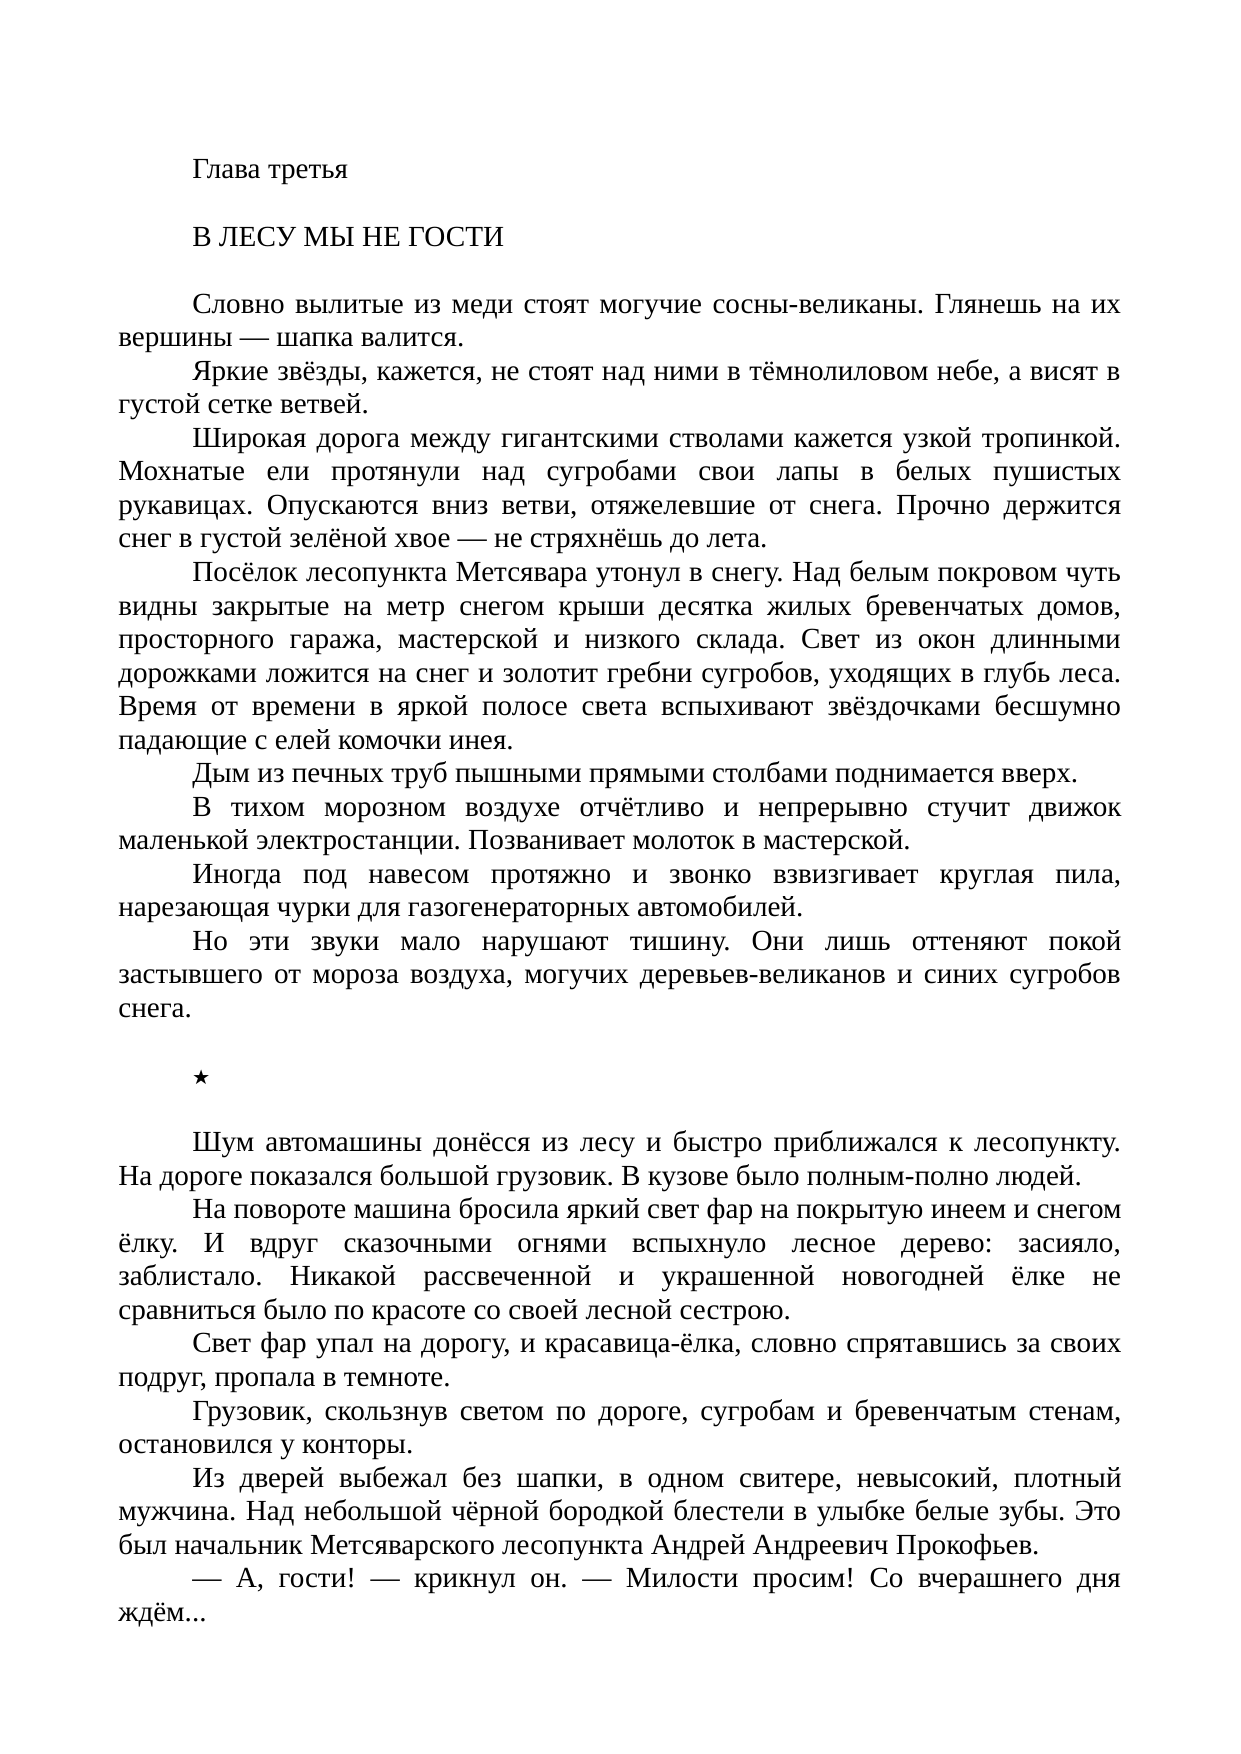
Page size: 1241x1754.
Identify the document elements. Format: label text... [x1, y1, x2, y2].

text Грузовик, скользнув светом по дороге, сугробам и бревенчатым стенам, остановился у конторы. [118, 1393, 1122, 1460]
text В тихом морозном воздухе отчётливо и непрерывно стучит движок маленькой электростанции. Позванивает молоток в мастерской. [118, 789, 1122, 856]
text Словно вылитые из меди стоят могучие сосны-великаны. Глянешь на их вершины — шапка валится. [118, 286, 1122, 353]
text Но эти звуки мало нарушают тишину. Они лишь оттеняют покой застывшего от мороза воздуха, могучих деревьев-великанов и синих сугробов снега. [118, 923, 1122, 1024]
text Широкая дорога между гигантскими стволами кажется узкой тропинкой. Мохнатые ели протянули над сугробами свои лапы в белых пушистых рукавицах. Опускаются вниз ветви, отяжелевшие от снега. Прочно держится снег в густой зелёной хвое — не стряхнёшь до лета. [118, 420, 1122, 554]
text Дым из печных труб пышными прямыми столбами поднимается вверх. [118, 755, 1122, 789]
text Шум автомашины донёсся из лесу и быстро приближался к лесопункту. На дороге показался большой грузовик. В кузове было полным-полно людей. [118, 1124, 1122, 1191]
text На повороте машина бросила яркий свет фар на покрытую инеем и снегом ёлку. И вдруг сказочными огнями вспыхнуло лесное дерево: засияло, заблистало. Никакой рассвеченной и украшенной новогодней ёлке не сравниться было по красоте со своей лесной сестрою. [118, 1191, 1122, 1326]
text В ЛЕСУ МЫ НЕ ГОСТИ [118, 219, 1122, 252]
text Свет фар упал на дорогу, и красавица-ёлка, словно спрятавшись за своих подруг, пропала в темноте. [118, 1326, 1122, 1393]
text Глава третья [118, 152, 1122, 185]
text Из дверей выбежал без шапки, в одном свитере, невысокий, плотный мужчина. Над небольшой чёрной бородкой блестели в улыбке белые зубы. Это был начальник Метсяварского лесопункта Андрей Андреевич Прокофьев. [118, 1460, 1122, 1560]
text Иногда под навесом протяжно и звонко взвизгивает круглая пила, нарезающая чурки для газогенераторных автомобилей. [118, 856, 1122, 923]
text Яркие звёзды, кажется, не стоят над ними в тёмнолиловом небе, а висят в густой сетке ветвей. [118, 353, 1122, 420]
text — А, гости! — крикнул он. — Милости просим! Со вчерашнего дня ждём... [118, 1560, 1122, 1627]
text ★ [118, 1057, 1122, 1091]
text Посёлок лесопункта Метсявара утонул в снегу. Над белым покровом чуть видны закрытые на метр снегом крыши десятка жилых бревенчатых домов, просторного гаража, мастерской и низкого склада. Свет из окон длинными дорожками ложится на снег и золотит гребни сугробов, уходящих в глубь леса. Время от времени в яркой полосе света вспыхивают звёздочками бесшумно падающие с елей комочки инея. [118, 554, 1122, 755]
